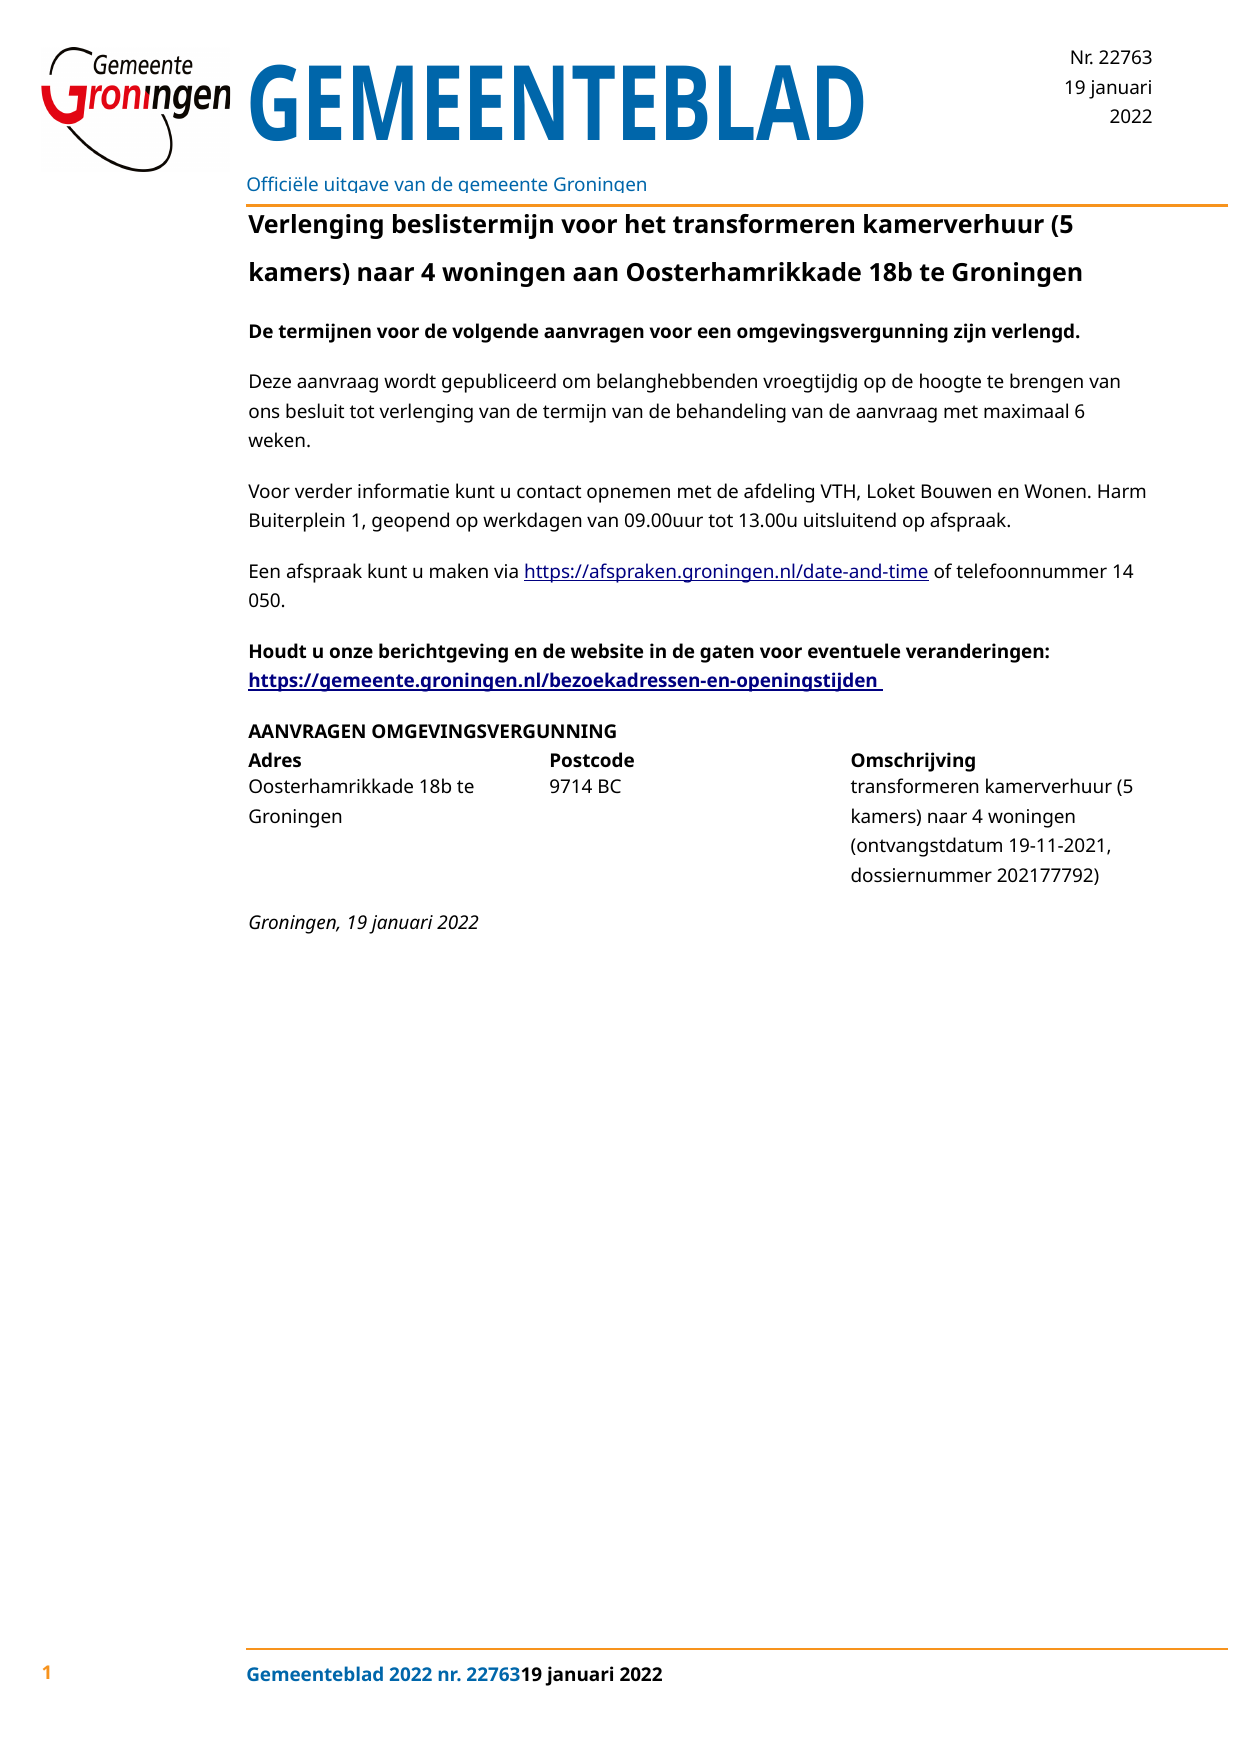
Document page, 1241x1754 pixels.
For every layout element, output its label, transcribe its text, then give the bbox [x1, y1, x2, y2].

text Verlenging beslistermijn voor het transformeren kamerverhuur (5 kamers) naar 4 woningen aan Oosterhamrikkade 18b te Groningen [248, 207, 1152, 288]
table_cell Oosterhamrikkade 18b te Groningen [248, 773, 549, 888]
text Houdt u onze berichtgeving en de website in de gaten voor eventuele veranderingen: https://gemeente.groningen.nl/bezoekadressen-en-openingstijden [248, 638, 1152, 693]
table_cell 9714 BC [549, 773, 850, 888]
text Een afspraak kunt u maken via https://afspraken.groningen.nl/date-and-time of telefoonnummer 14 050. [248, 558, 1152, 613]
text Deze aanvraag wordt gepubliceerd om belanghebbenden vroegtijdig op de hoogte te brengen van ons besluit tot verlenging van de termijn van de behandeling van de aanvraag met maximaal 6 weken. [248, 368, 1152, 453]
table_cell transformeren kamerverhuur (5 kamers) naar 4 woningen (ontvangstdatum 19-11-2021, dossiernummer 202177792) [850, 773, 1152, 888]
text De termijnen voor de volgende aanvragen voor een omgevingsvergunning zijn verlengd. [248, 318, 1152, 344]
table_header Adres [248, 748, 549, 773]
picture [41, 47, 231, 172]
text Groningen, 19 januari 2022 [248, 909, 1152, 935]
table_header Postcode [549, 748, 850, 773]
text AANVRAGEN OMGEVINGSVERGUNNING [248, 718, 1152, 744]
table_header Omschrijving [850, 748, 1152, 773]
text Voor verder informatie kunt u contact opnemen met de afdeling VTH, Loket Bouwen en Wonen. Harm Buiterplein 1, geopend op werkdagen van 09.00uur tot 13.00u uitsluitend op afspraak. [248, 478, 1152, 533]
